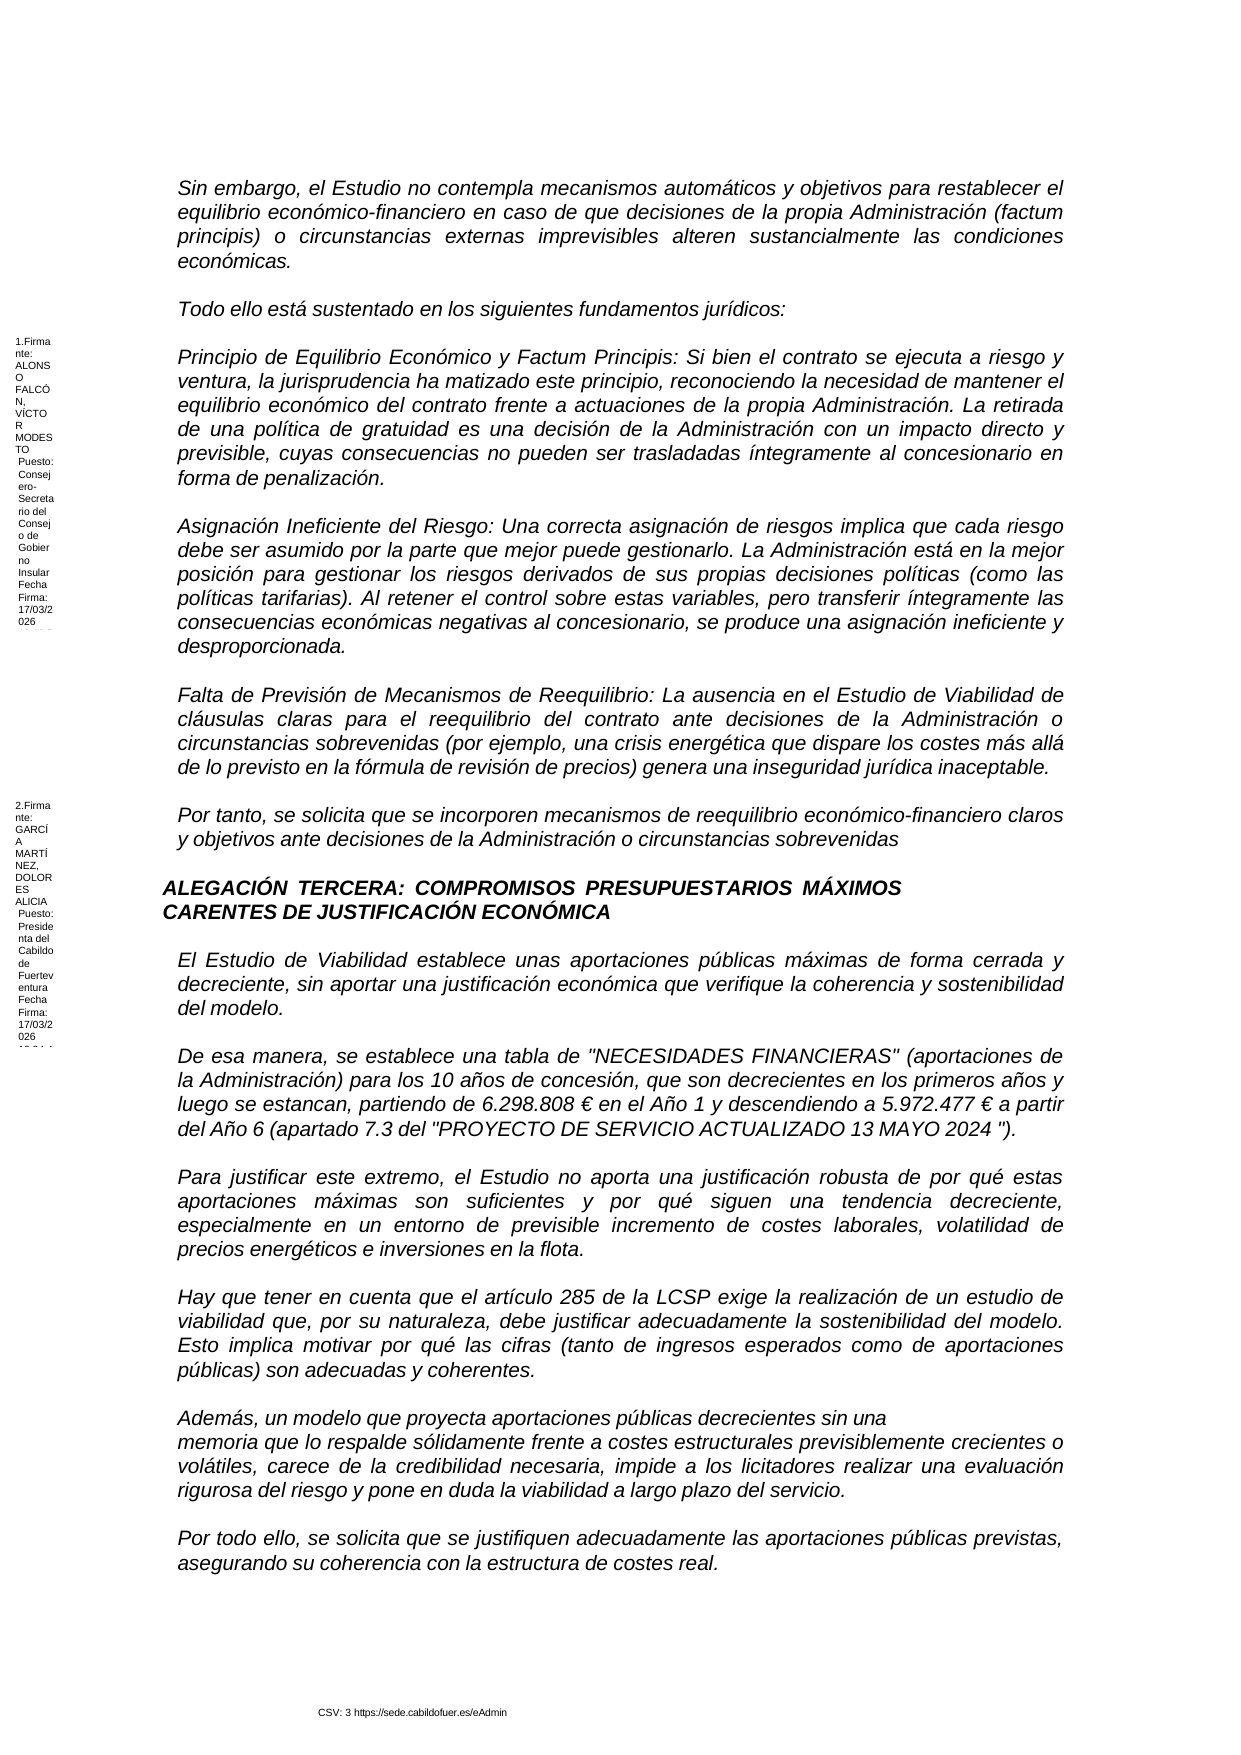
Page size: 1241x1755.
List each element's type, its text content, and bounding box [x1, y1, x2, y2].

text Puesto: Presidenta del Cabildo de Fuerteventura Fecha Firma: 17/03/2026 10:34:47 [18, 908, 54, 1046]
text Por tanto, se solicita que se incorporen mecanismos de reequilibrio económico-financiero claros y objetivos ante decisiones de la Administración o circunstancias sobrevenidas [177, 803, 1064, 851]
text [13, 798, 54, 1046]
text Para justificar este extremo, el Estudio no aporta una justificación robusta de por qué estas aportaciones máximas son suficientes y por qué siguen una tendencia decreciente, especialmente en un entorno de previsible incremento de costes laborales, volatilidad de precios energéticos e inversiones en la flota. [177, 1164, 1064, 1261]
text De esa manera, se establece una tabla de "NECESIDADES FINANCIERAS" (aportaciones de la Administración) para los 10 años de concesión, que son decrecientes en los primeros años y luego se estancan, partiendo de 6.298.808 € en el Año 1 y descendiendo a 5.972.477 € a partir del Año 6 (apartado 7.3 del "PROYECTO DE SERVICIO ACTUALIZADO 13 MAYO 2024 "). [177, 1044, 1064, 1141]
text Hay que tener en cuenta que el artículo 285 de la LCSP exige la realización de un estudio de viabilidad que, por su naturaleza, debe justificar adecuadamente la sostenibilidad del modelo. Esto implica motivar por qué las cifras (tanto de ingresos esperados como de aportaciones públicas) son adecuadas y coherentes. [177, 1285, 1064, 1382]
subtitle ALEGACIÓN TERCERA: COMPROMISOS PRESUPUESTARIOS MÁXIMOS CARENTES DE JUSTIFICACIÓN ECONÓMICA [162, 875, 901, 924]
text 2.Firmante: GARCÍA MARTÍNEZ, DOLORES ALICIA [15, 800, 54, 908]
text Falta de Previsión de Mecanismos de Reequilibrio: La ausencia en el Estudio de Viabilidad de cláusulas claras para el reequilibrio del contrato ante decisiones de la Administración o circunstancias sobrevenidas (por ejemplo, una crisis energética que dispare los costes más allá de lo previsto en la fórmula de revisión de precios) genera una inseguridad jurídica inaceptable. [177, 682, 1064, 779]
text Además, un modelo que proyecta aportaciones públicas decrecientes sin una [177, 1406, 1078, 1430]
text 1.Firmante: ALONSO FALCÓN, VÍCTOR MODESTO [15, 336, 54, 455]
text Por todo ello, se solicita que se justifiquen adecuadamente las aportaciones públicas previstas, asegurando su coherencia con la estructura de costes real. [177, 1526, 1064, 1574]
text El Estudio de Viabilidad establece unas aportaciones públicas máximas de forma cerrada y decreciente, sin aportar una justificación económica que verifique la coherencia y sostenibilidad del modelo. [177, 947, 1064, 1020]
text Principio de Equilibrio Económico y Factum Principis: Si bien el contrato se ejecuta a riesgo y ventura, la jurisprudencia ha matizado este principio, reconociendo la necesidad de mantener el equilibrio económico del contrato frente a actuaciones de la propia Administración. La retirada de una política de gratuidad es una decisión de la Administración con un impacto directo y previsible, cuyas consecuencias no pueden ser trasladadas íntegramente al concesionario en forma de penalización. [177, 344, 1064, 489]
text Puesto: Consejero-Secretario del Consejo de Gobierno Insular Fecha Firma: 17/03/2026 10:10:53 [18, 456, 54, 629]
text Sin embargo, el Estudio no contempla mecanismos automáticos y objetivos para restablecer el equilibrio económico-financiero en caso de que decisiones de la propia Administración (factum principis) o circunstancias externas imprevisibles alteren sustancialmente las condiciones económicas. [177, 176, 1064, 272]
picture [364, 1704, 984, 1725]
text Todo ello está sustentado en los siguientes fundamentos jurídicos: [177, 297, 1078, 321]
text [13, 333, 54, 629]
text Asignación Ineficiente del Riesgo: Una correcta asignación de riesgos implica que cada riesgo debe ser asumido por la parte que mejor puede gestionarlo. La Administración está en la mejor posición para gestionar los riesgos derivados de sus propias decisiones políticas (como las políticas tarifarias). Al retener el control sobre estas variables, pero transferir íntegramente las consecuencias económicas negativas al concesionario, se produce una asignación ineficiente y desproporcionada. [177, 513, 1064, 658]
text memoria que lo respalde sólidamente frente a costes estructurales previsiblemente crecientes o volátiles, carece de la credibilidad necesaria, impide a los licitadores realizar una evaluación rigurosa del riesgo y pone en duda la viabilidad a largo plazo del servicio. [177, 1430, 1064, 1502]
